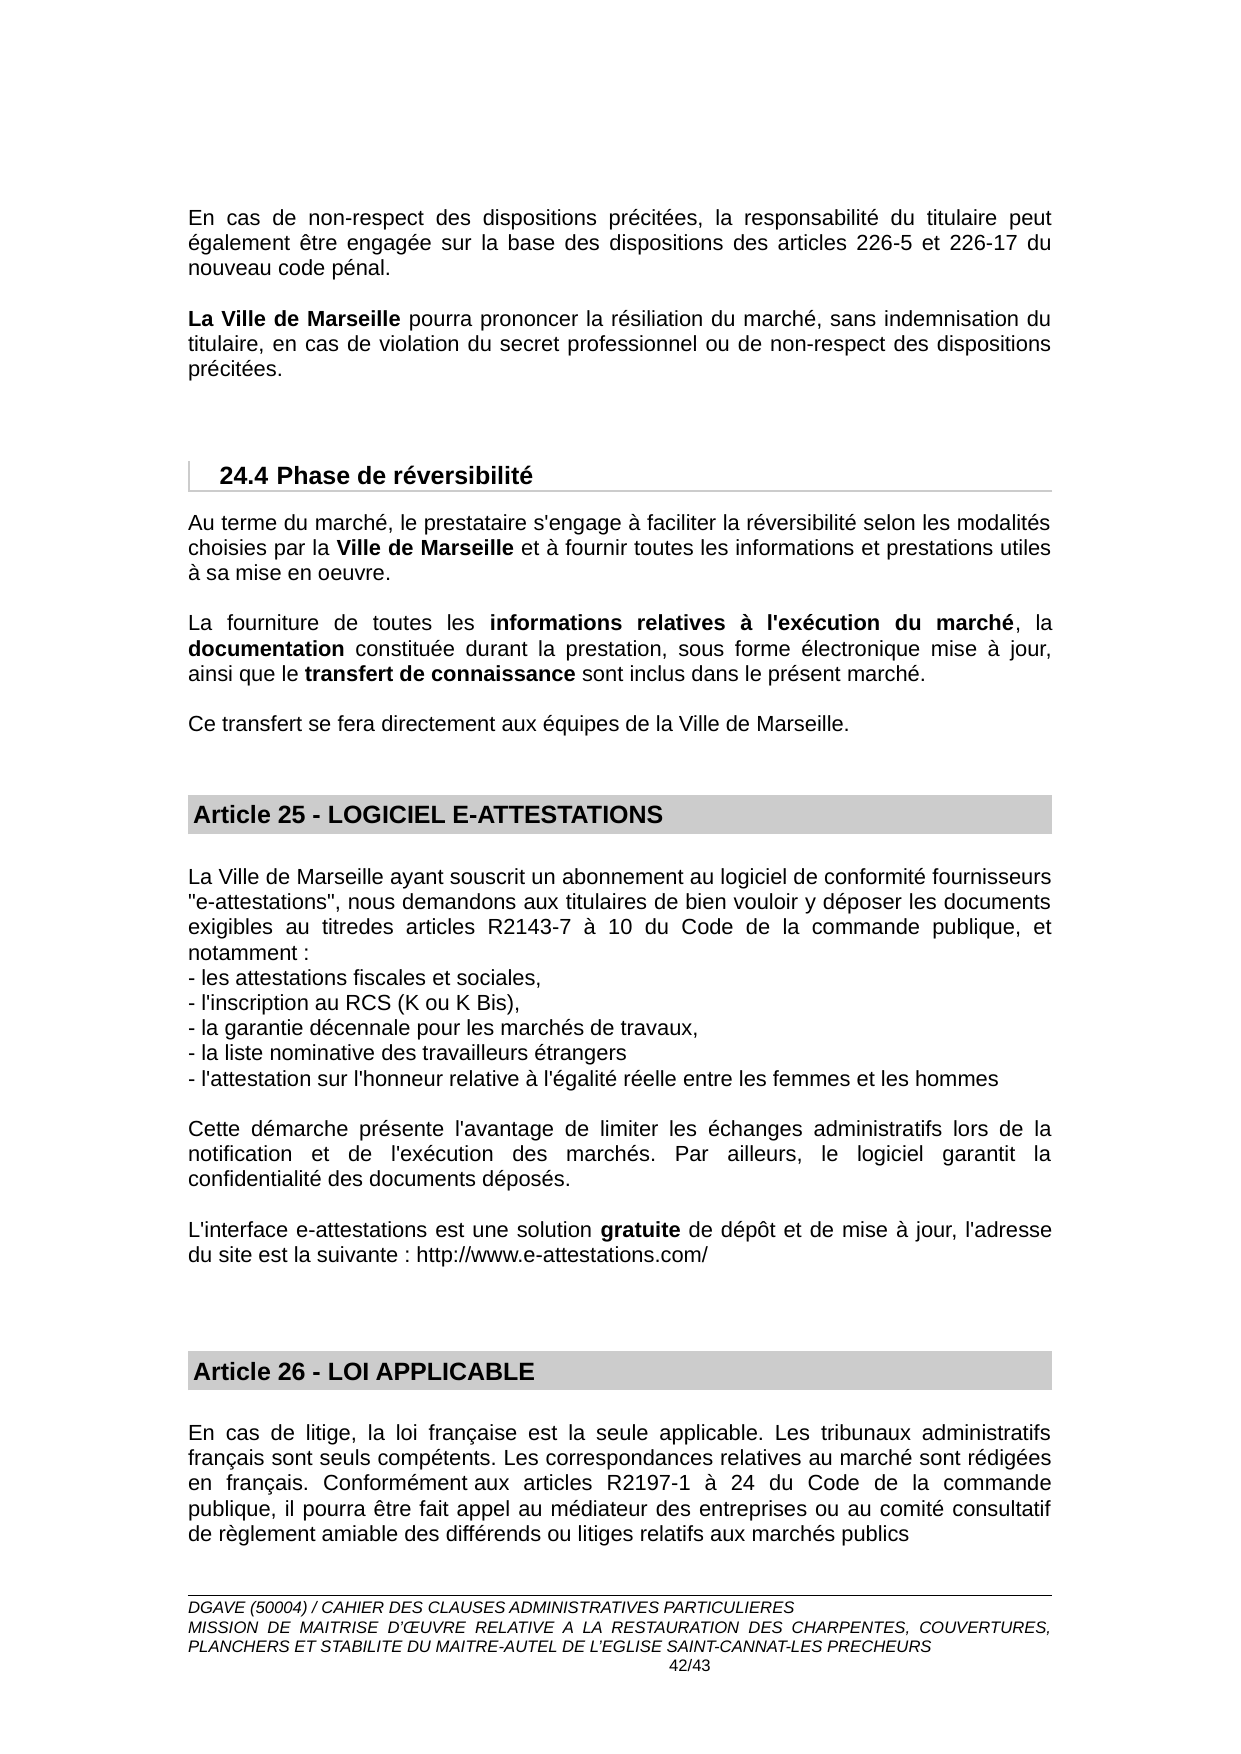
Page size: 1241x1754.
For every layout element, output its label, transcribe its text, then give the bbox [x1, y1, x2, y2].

subtitle LOI APPLICABLE [190, 1354, 1050, 1388]
text - l'inscription au RCS (K ou K Bis), [188, 990, 1052, 1015]
text Au terme du marché, le prestataire s'engage à faciliter la réversibilité selon les modalités choisies par la Ville de Marseille et à fournir toutes les informations et prestations utiles à sa mise en oeuvre. [188, 509, 1052, 585]
text - l'attestation sur l'honneur relative à l'égalité réelle entre les femmes et les hommes [188, 1066, 1052, 1091]
text En cas de non-respect des dispositions précitées, la responsabilité du titulaire peut également être engagée sur la base des dispositions des articles 226-5 et 226-17 du nouveau code pénal. [188, 204, 1052, 280]
text Cette démarche présente l'avantage de limiter les échanges administratifs lors de la notification et de l'exécution des marchés. Par ailleurs, le logiciel garantit la confidentialité des documents déposés. [188, 1116, 1052, 1192]
text La fourniture de toutes les informations relatives à l'exécution du marché, la documentation constituée durant la prestation, sous forme électronique mise à jour, ainsi que le transfert de connaissance sont inclus dans le présent marché. [188, 610, 1052, 686]
text La Ville de Marseille ayant souscrit un abonnement au logiciel de conformité fournisseurs "e-attestations", nous demandons aux titulaires de bien vouloir y déposer les documents exigibles au titredes articles R2143-7 à 10 du Code de la commande publique, et notamment : [188, 864, 1052, 965]
subtitle LOGICIEL E-ATTESTATIONS [190, 798, 1050, 832]
text - la liste nominative des travailleurs étrangers [188, 1040, 1052, 1066]
text L'interface e-attestations est une solution gratuite de dépôt et de mise à jour, l'adresse du site est la suivante : http://www.e-attestations.com/ [188, 1217, 1052, 1267]
text Ce transfert se fera directement aux équipes de la Ville de Marseille. [188, 711, 1052, 736]
text - les attestations fiscales et sociales, [188, 965, 1052, 990]
text La Ville de Marseille pourra prononcer la résiliation du marché, sans indemnisation du titulaire, en cas de violation du secret professionnel ou de non-respect des dispositions précitées. [188, 305, 1052, 381]
subtitle Phase de réversibilité [190, 461, 1052, 490]
text - la garantie décennale pour les marchés de travaux, [188, 1015, 1052, 1040]
text En cas de litige, la loi française est la seule applicable. Les tribunaux administratifs français sont seuls compétents. Les correspondances relatives au marché sont rédigées en français. Conformément aux articles R2197-1 à 24 du Code de la commande publique, il pourra être fait appel au médiateur des entreprises ou au comité consultatif de règlement amiable des différends ou litiges relatifs aux marchés publics [188, 1420, 1052, 1546]
